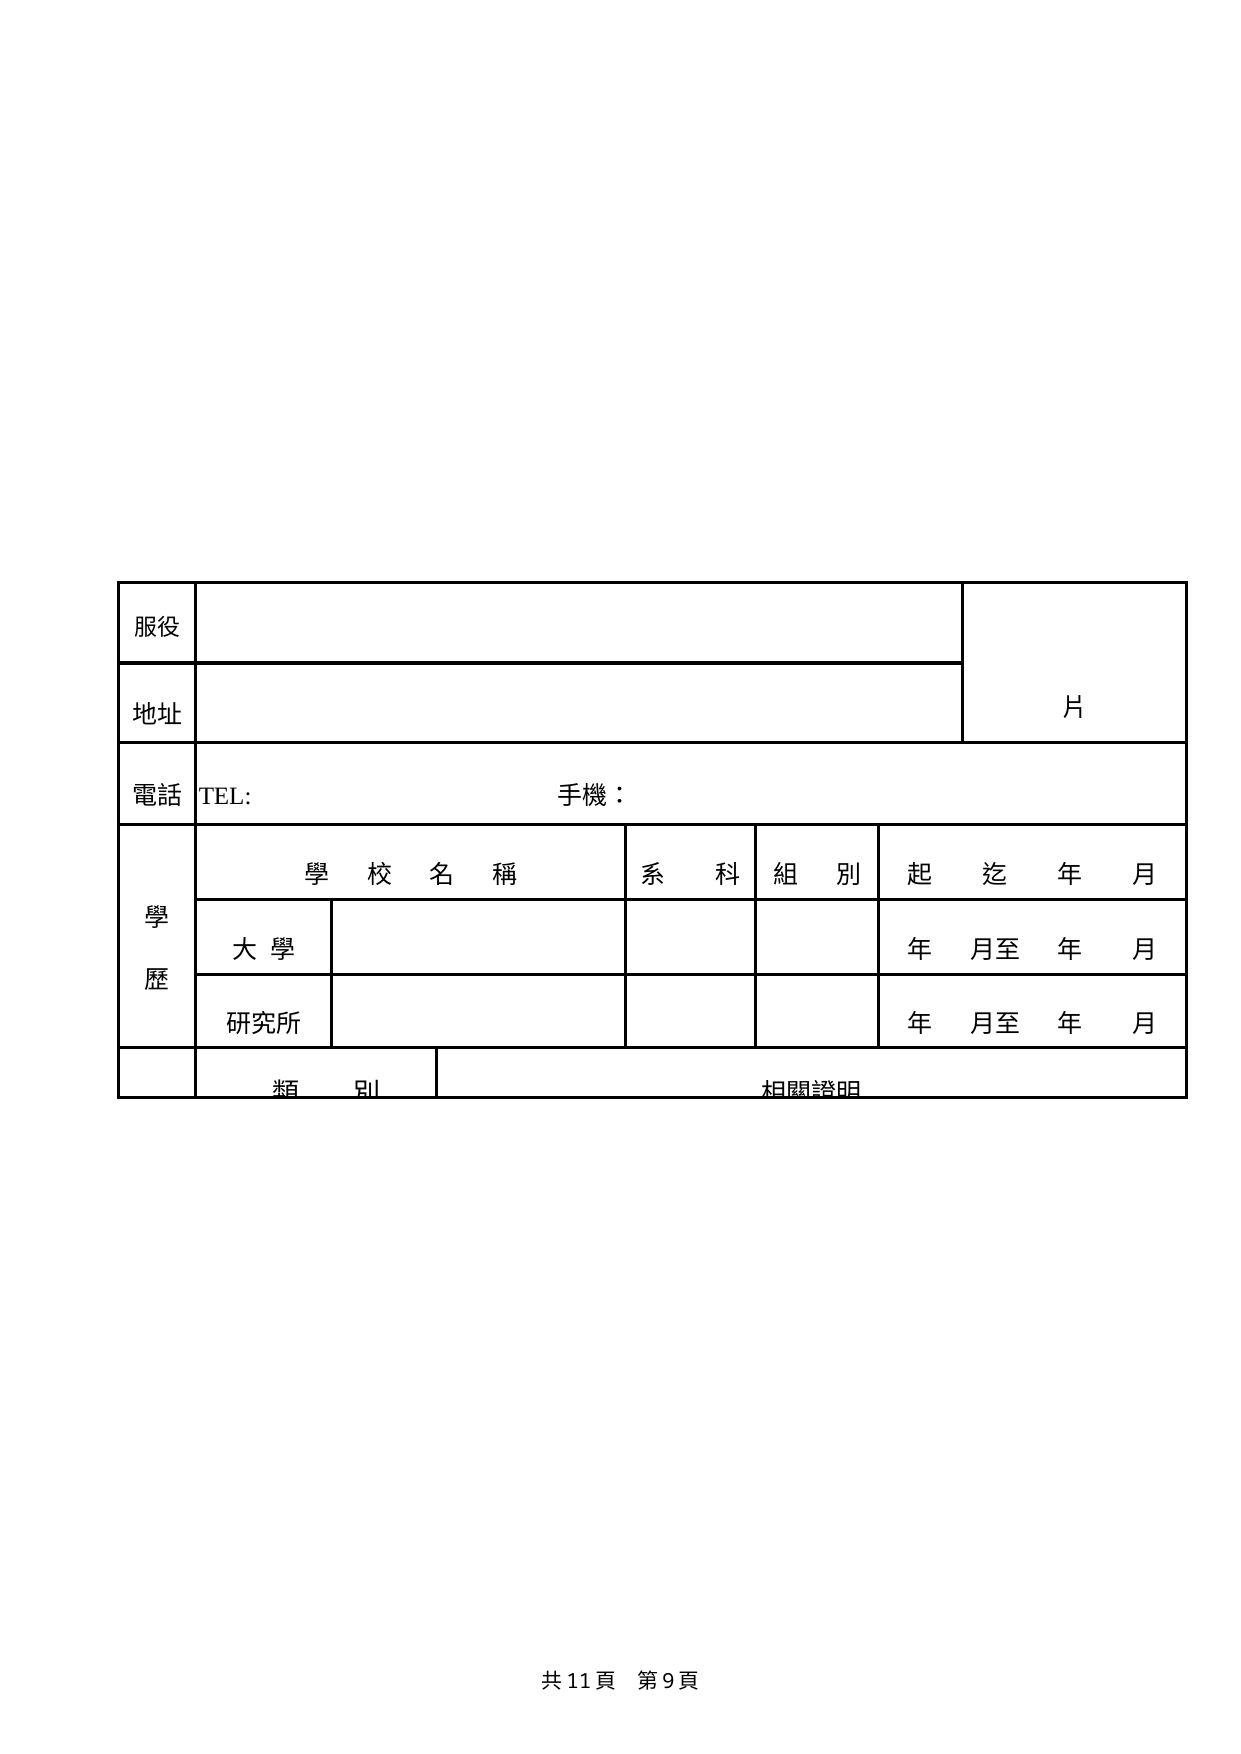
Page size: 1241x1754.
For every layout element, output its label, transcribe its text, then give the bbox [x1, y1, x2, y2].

table_cell 相關證明 [438, 1049, 1185, 1096]
table_cell 地址 [120, 665, 194, 741]
table_cell 電話 [120, 744, 194, 823]
table_cell 學 校 名 稱 [197, 826, 624, 898]
table_header 片 [964, 584, 1185, 741]
table_cell 大 學 [197, 901, 330, 973]
table_cell [627, 901, 754, 973]
table_cell [757, 901, 877, 973]
table_cell 系 科 [627, 826, 754, 898]
table_cell [197, 665, 961, 741]
table_cell 組 別 [757, 826, 877, 898]
table_cell TEL: 手機： [197, 744, 1185, 823]
table_cell 研究所 [197, 976, 330, 1046]
table_cell 服役 情形 [120, 584, 194, 661]
table_cell 年 月至 年 月 [880, 976, 1185, 1046]
table_cell [333, 976, 624, 1046]
table_cell [120, 1049, 194, 1096]
table_cell 學 歷 [120, 826, 194, 1046]
table_cell [627, 976, 754, 1046]
table_cell [333, 901, 624, 973]
table_cell 年 月至 年 月 [880, 901, 1185, 973]
table_cell 起 迄 年 月 [880, 826, 1185, 898]
table_cell [757, 976, 877, 1046]
table_cell 類 別 [197, 1049, 435, 1096]
table_cell □免役 □役畢 □服役中 [197, 584, 961, 661]
